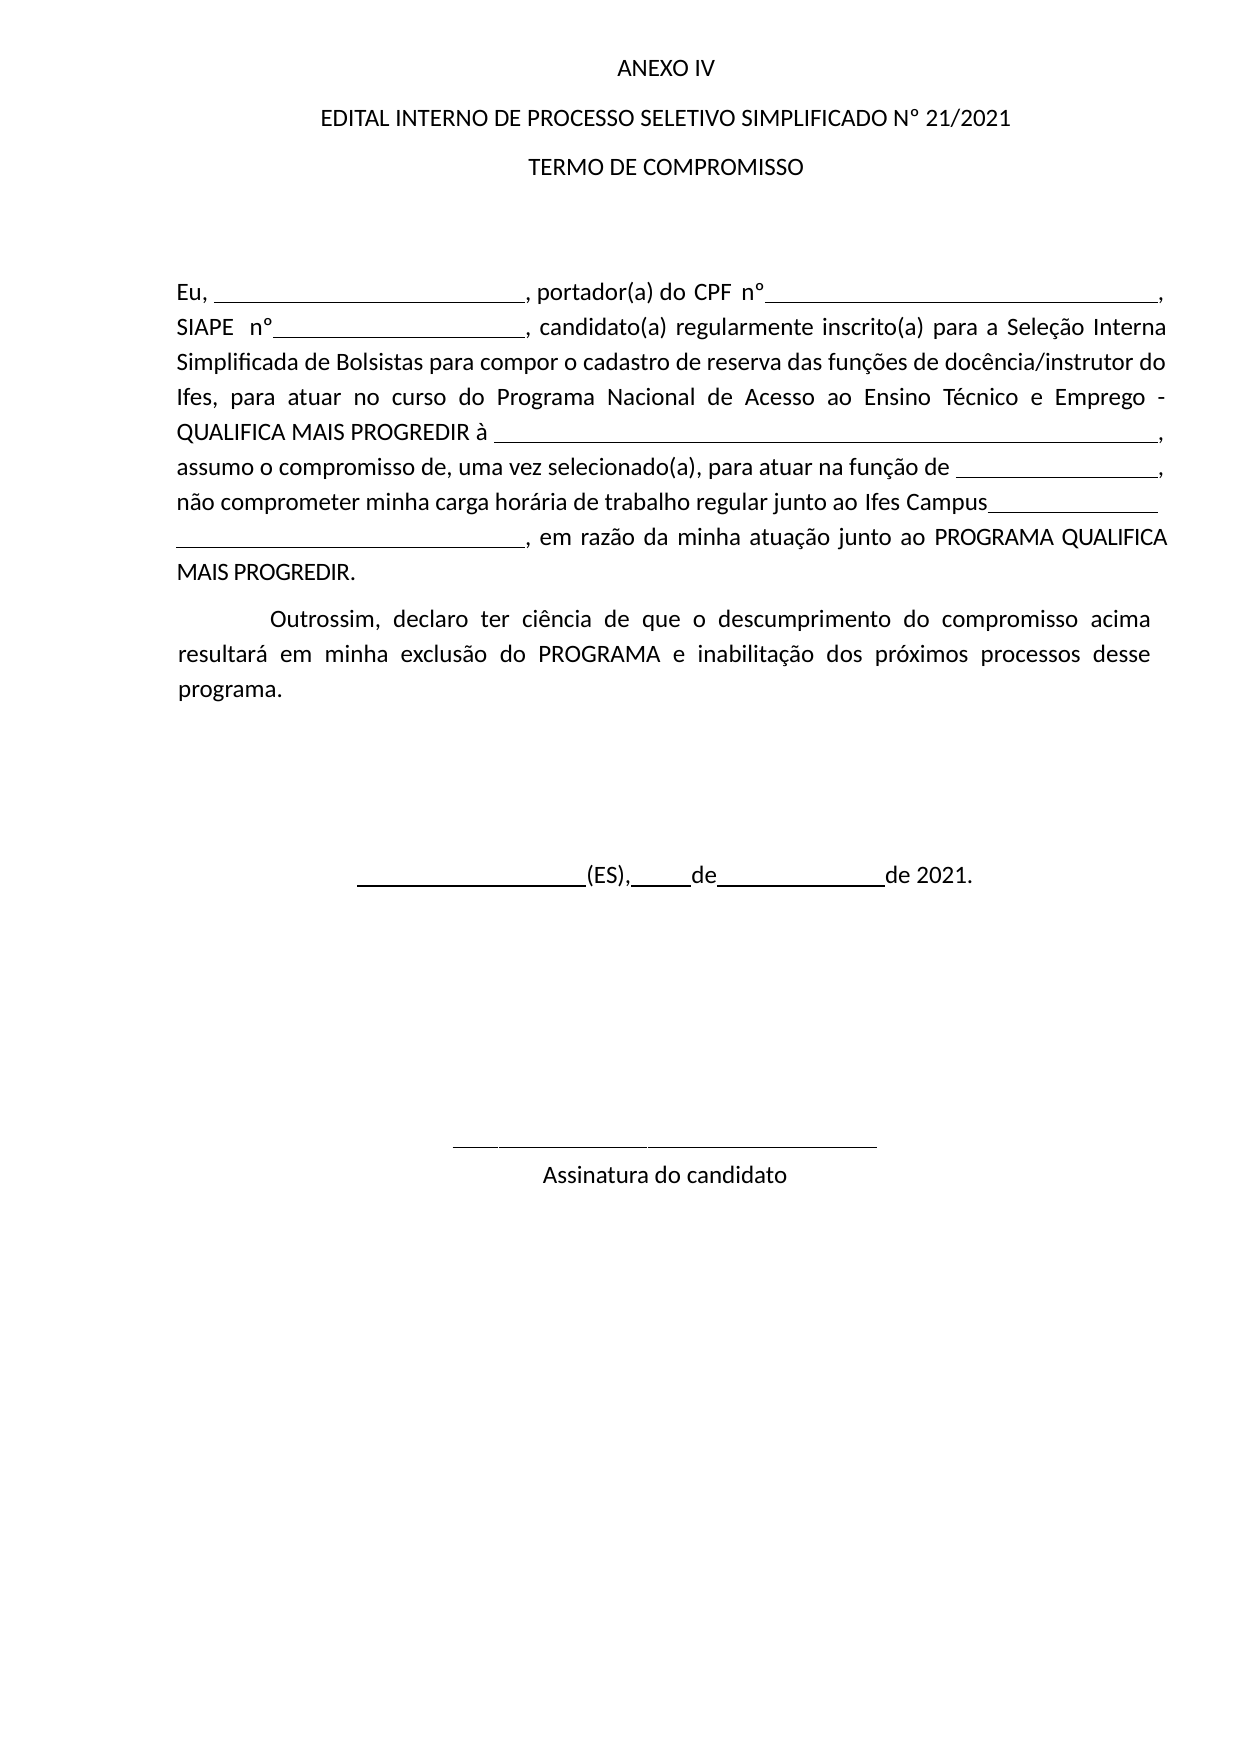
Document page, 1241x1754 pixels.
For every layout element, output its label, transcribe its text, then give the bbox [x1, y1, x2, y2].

text Eu, , portador(a) do CPF nº , SIAPE nº , candidato(a) regularmente inscrito(a) para a Seleção Interna Simplificada de Bolsistas para compor o cadastro de reserva das funções de docência/instrutor do Ifes, para atuar no curso do Programa Nacional de Acesso ao Ensino Técnico e Emprego - QUALIFICA MAIS PROGREDIR à , assumo o compromisso de, uma vez selecionado(a), para atuar na função de , não comprometer minha carga horária de trabalho regular junto ao Ifes Campus , em razão da minha atuação junto ao PROGRAMA QUALIFICA MAIS PROGREDIR. [176, 276, 1167, 586]
text Outrossim, declaro ter ciência de que o descumprimento do compromisso acima resultará em minha exclusão do PROGRAMA e inabilitação dos próximos processos desse programa. [178, 603, 1152, 703]
text ANEXO IV [164, 52, 1167, 83]
text Assinatura do candidato [492, 1159, 837, 1189]
text TERMO DE COMPROMISSO [164, 151, 1167, 182]
text EDITAL INTERNO DE PROCESSO SELETIVO SIMPLIFICADO Nº 21/2021 [164, 102, 1167, 132]
text (ES), de de 2021. [164, 859, 1166, 890]
